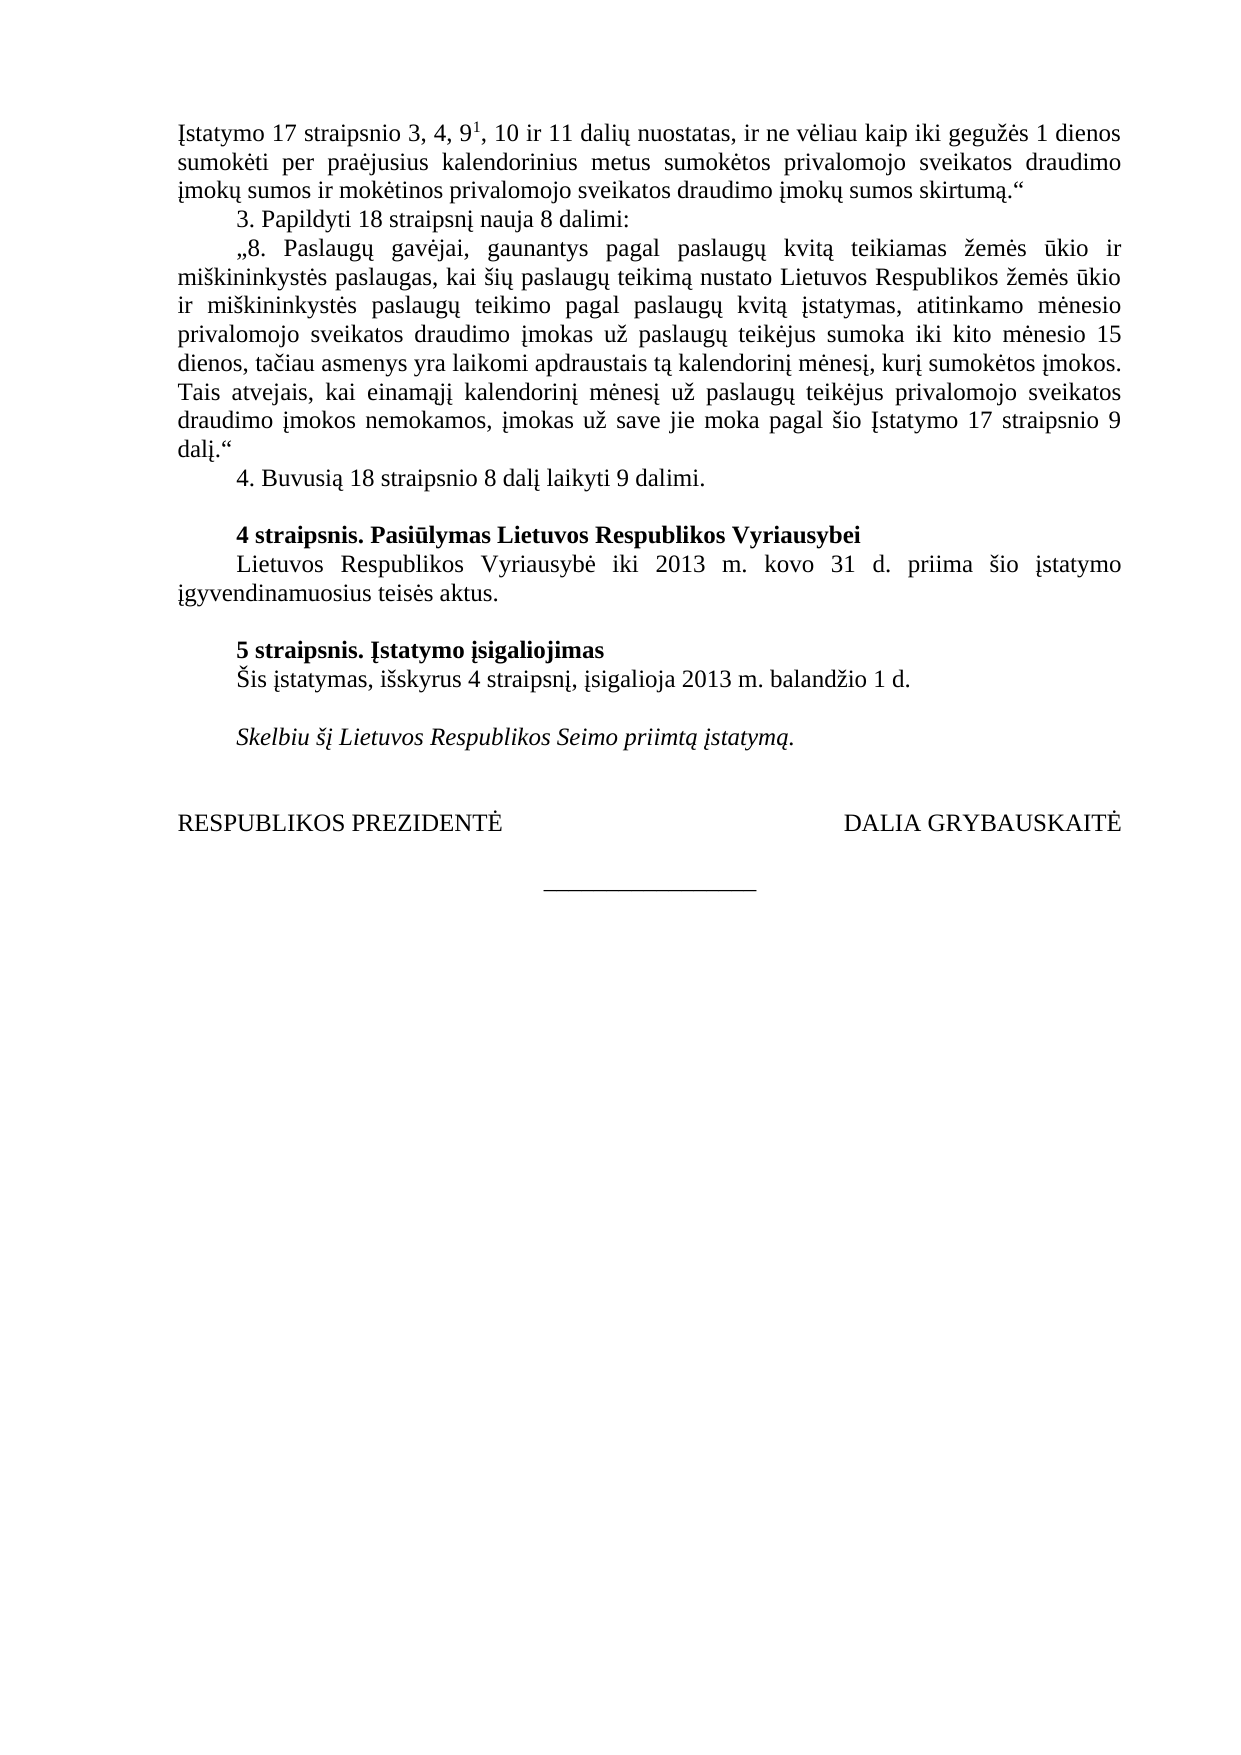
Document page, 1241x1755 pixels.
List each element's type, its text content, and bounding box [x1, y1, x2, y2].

text Skelbiu šį Lietuvos Respublikos Seimo priimtą įstatymą. [177, 722, 1122, 751]
text Lietuvos Respublikos Vyriausybė iki 2013 m. kovo 31 d. priima šio įstatymo įgyvendinamuosius teisės aktus. [177, 549, 1122, 607]
text RESPUBLIKOS PREZIDENTĖ DALIA GRYBAUSKAITĖ [177, 808, 1122, 837]
text 3. Papildyti 18 straipsnį nauja 8 dalimi: [177, 204, 1122, 233]
text 5 straipsnis. Įstatymo įsigaliojimas [177, 636, 1122, 664]
text „8. Paslaugų gavėjai, gaunantys pagal paslaugų kvitą teikiamas žemės ūkio ir miškininkystės paslaugas, kai šių paslaugų teikimą nustato Lietuvos Respublikos žemės ūkio ir miškininkystės paslaugų teikimo pagal paslaugų kvitą įstatymas, atitinkamo mėnesio privalomojo sveikatos draudimo įmokas už paslaugų teikėjus sumoka iki kito mėnesio 15 dienos, tačiau asmenys yra laikomi apdraustais tą kalendorinį mėnesį, kurį sumokėtos įmokos. Tais atvejais, kai einamąjį kalendorinį mėnesį už paslaugų teikėjus privalomojo sveikatos draudimo įmokos nemokamos, įmokas už save jie moka pagal šio Įstatymo 17 straipsnio 9 dalį.“ [177, 233, 1122, 463]
text Šis įstatymas, išskyrus 4 straipsnį, įsigalioja 2013 m. balandžio 1 d. [177, 664, 1122, 693]
text 4. Buvusią 18 straipsnio 8 dalį laikyti 9 dalimi. [177, 463, 1122, 492]
text Įstatymo 17 straipsnio 3, 4, 91, 10 ir 11 dalių nuostatas, ir ne vėliau kaip iki gegužės 1 dienos sumokėti per praėjusius kalendorinius metus sumokėtos privalomojo sveikatos draudimo įmokų sumos ir mokėtinos privalomojo sveikatos draudimo įmokų sumos skirtumą.“ [177, 118, 1122, 204]
text 4 straipsnis. Pasiūlymas Lietuvos Respublikos Vyriausybei [177, 521, 1122, 549]
text _________________ [177, 866, 1122, 894]
